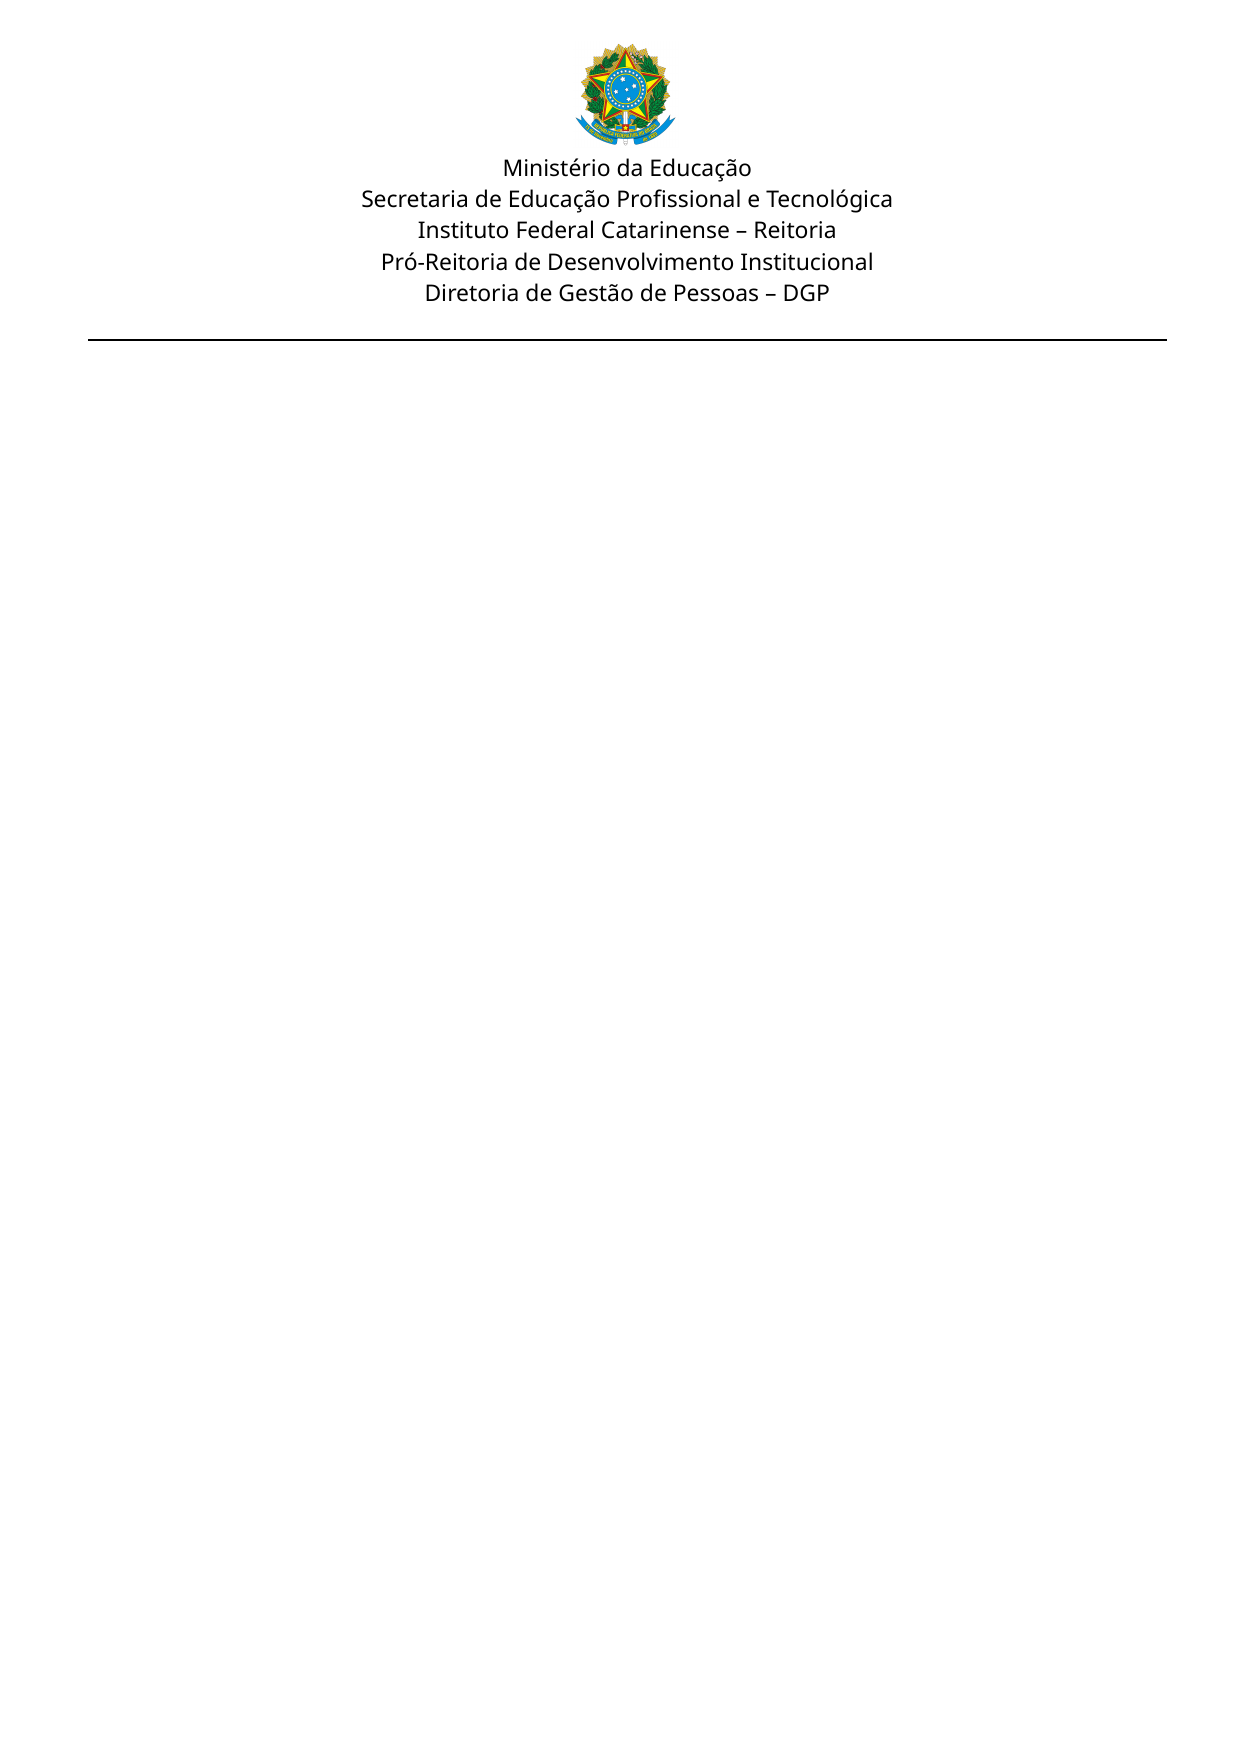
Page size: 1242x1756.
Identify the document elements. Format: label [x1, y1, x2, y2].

picture [572, 41, 679, 148]
